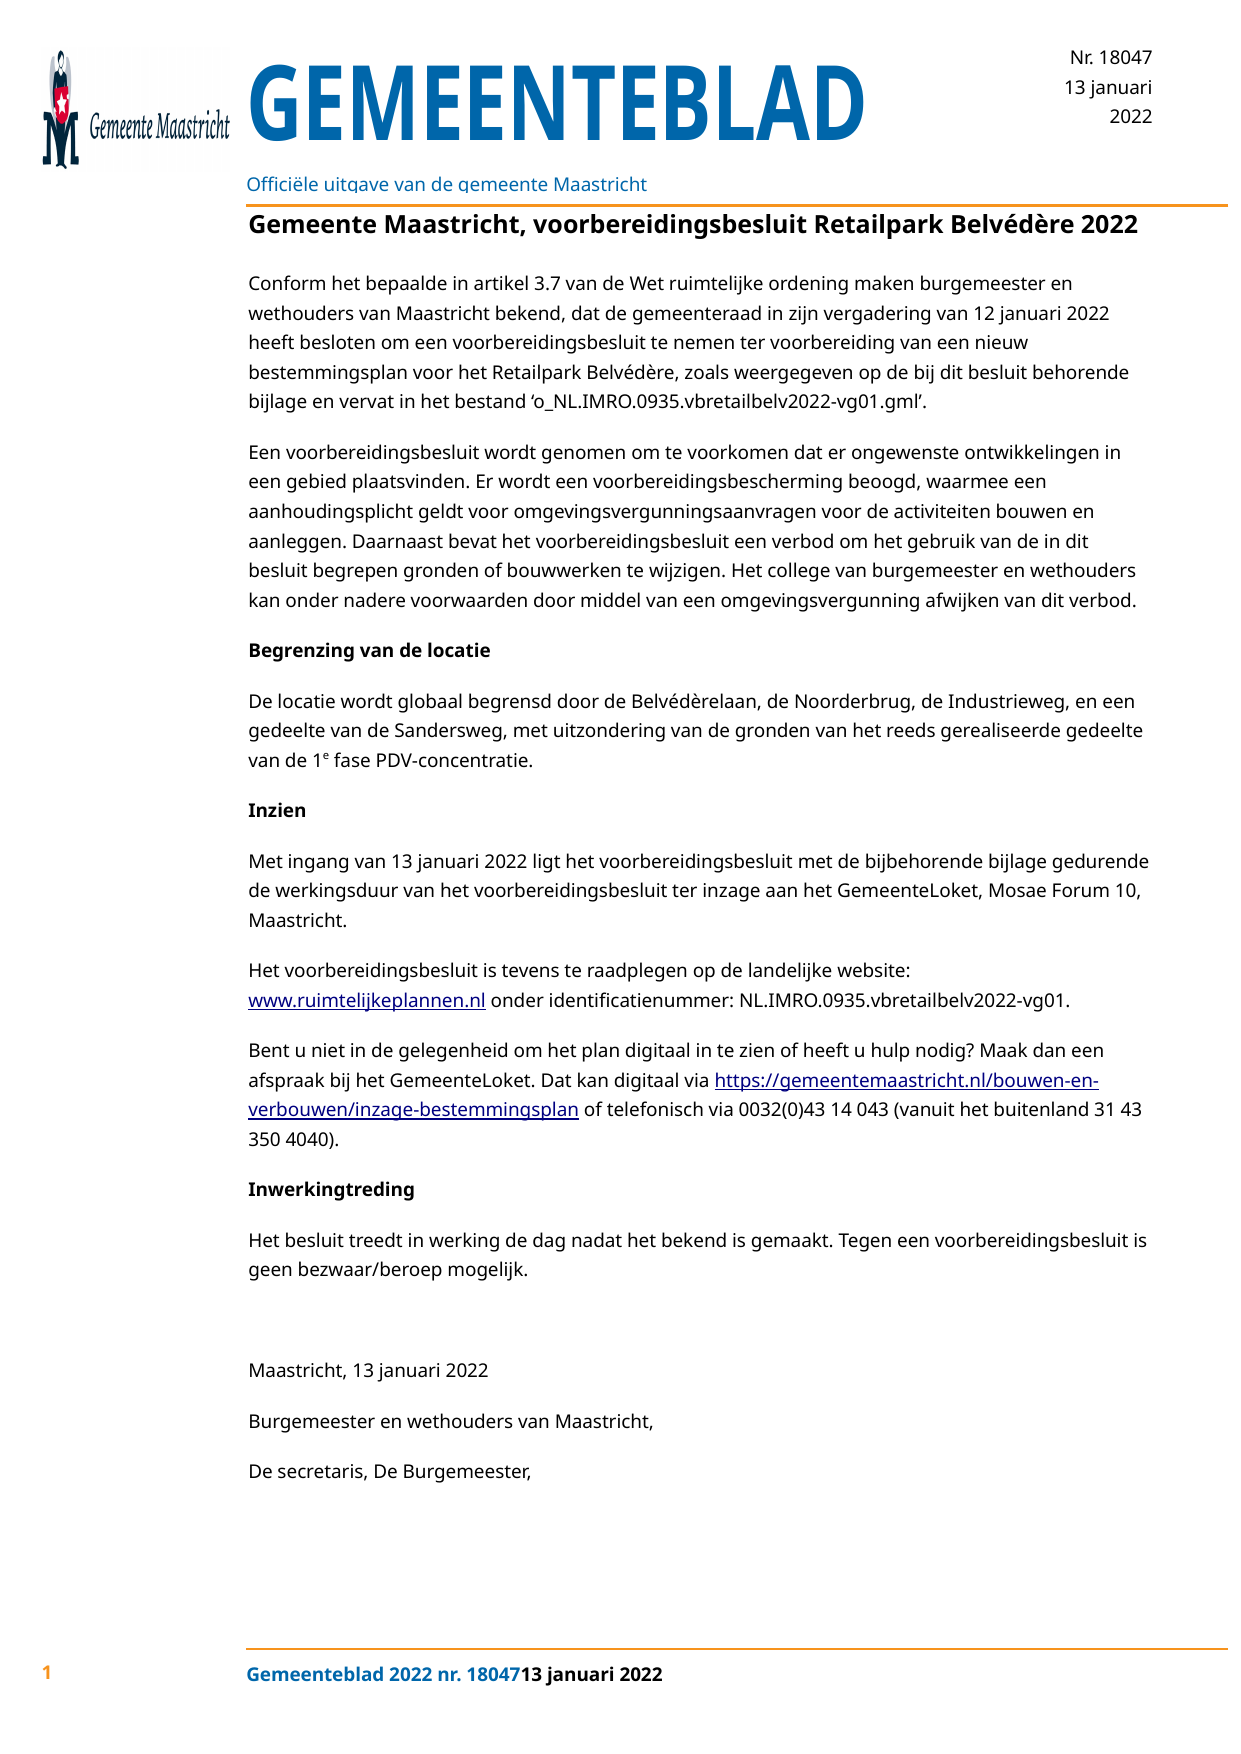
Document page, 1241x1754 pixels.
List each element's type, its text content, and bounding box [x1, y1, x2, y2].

text Gemeente Maastricht, voorbereidingsbesluit Retailpark Belvédère 2022 [248, 207, 1152, 241]
text De secretaris, De Burgemeester, [248, 1458, 1152, 1484]
text Het besluit treedt in werking de dag nadat het bekend is gemaakt. Tegen een voorbereidingsbesluit is geen bezwaar/beroep mogelijk. [248, 1227, 1152, 1282]
text Conform het bepaalde in artikel 3.7 van de Wet ruimtelijke ordening maken burgemeester en wethouders van Maastricht bekend, dat de gemeenteraad in zijn vergadering van 12 januari 2022 heeft besloten om een voorbereidingsbesluit te nemen ter voorbereiding van een nieuw bestemmingsplan voor het Retailpark Belvédère, zoals weergegeven op de bij dit besluit behorende bijlage en vervat in het bestand ‘o_NL.IMRO.0935.vbretailbelv2022-vg01.gml’. [248, 270, 1152, 414]
text Bent u niet in de gelegenheid om het plan digitaal in te zien of heeft u hulp nodig? Maak dan een afspraak bij het GemeenteLoket. Dat kan digitaal via https://gemeentemaastricht.nl/bouwen-en-verbouwen/inzage-bestemmingsplan of telefonisch via 0032(0)43 14 043 (vanuit het buitenland 31 43 350 4040). [248, 1037, 1152, 1152]
text Het voorbereidingsbesluit is tevens te raadplegen op de landelijke website: www.ruimtelijkeplannen.nl onder identificatienummer: NL.IMRO.0935.vbretailbelv2022-vg01. [248, 957, 1152, 1013]
picture [41, 47, 231, 172]
text Een voorbereidingsbesluit wordt genomen om te voorkomen dat er ongewenste ontwikkelingen in een gebied plaatsvinden. Er wordt een voorbereidingsbescherming beoogd, waarmee een aanhoudingsplicht geldt voor omgevingsvergunningsaanvragen voor de activiteiten bouwen en aanleggen. Daarnaast bevat het voorbereidingsbesluit een verbod om het gebruik van de in dit besluit begrepen gronden of bouwwerken te wijzigen. Het college van burgemeester en wethouders kan onder nadere voorwaarden door middel van een omgevingsvergunning afwijken van dit verbod. [248, 439, 1152, 613]
text Maastricht, 13 januari 2022 [248, 1357, 1152, 1383]
text Inzien [248, 797, 1152, 823]
text Met ingang van 13 januari 2022 ligt het voorbereidingsbesluit met de bijbehorende bijlage gedurende de werkingsduur van het voorbereidingsbesluit ter inzage aan het GemeenteLoket, Mosae Forum 10, Maastricht. [248, 848, 1152, 933]
text De locatie wordt globaal begrensd door de Belvédèrelaan, de Noorderbrug, de Industrieweg, en een gedeelte van de Sandersweg, met uitzondering van de gronden van het reeds gerealiseerde gedeelte van de 1e fase PDV-concentratie. [248, 688, 1152, 773]
text Burgemeester en wethouders van Maastricht, [248, 1408, 1152, 1433]
text Inwerkingtreding [248, 1177, 1152, 1202]
text Begrenzing van de locatie [248, 637, 1152, 663]
